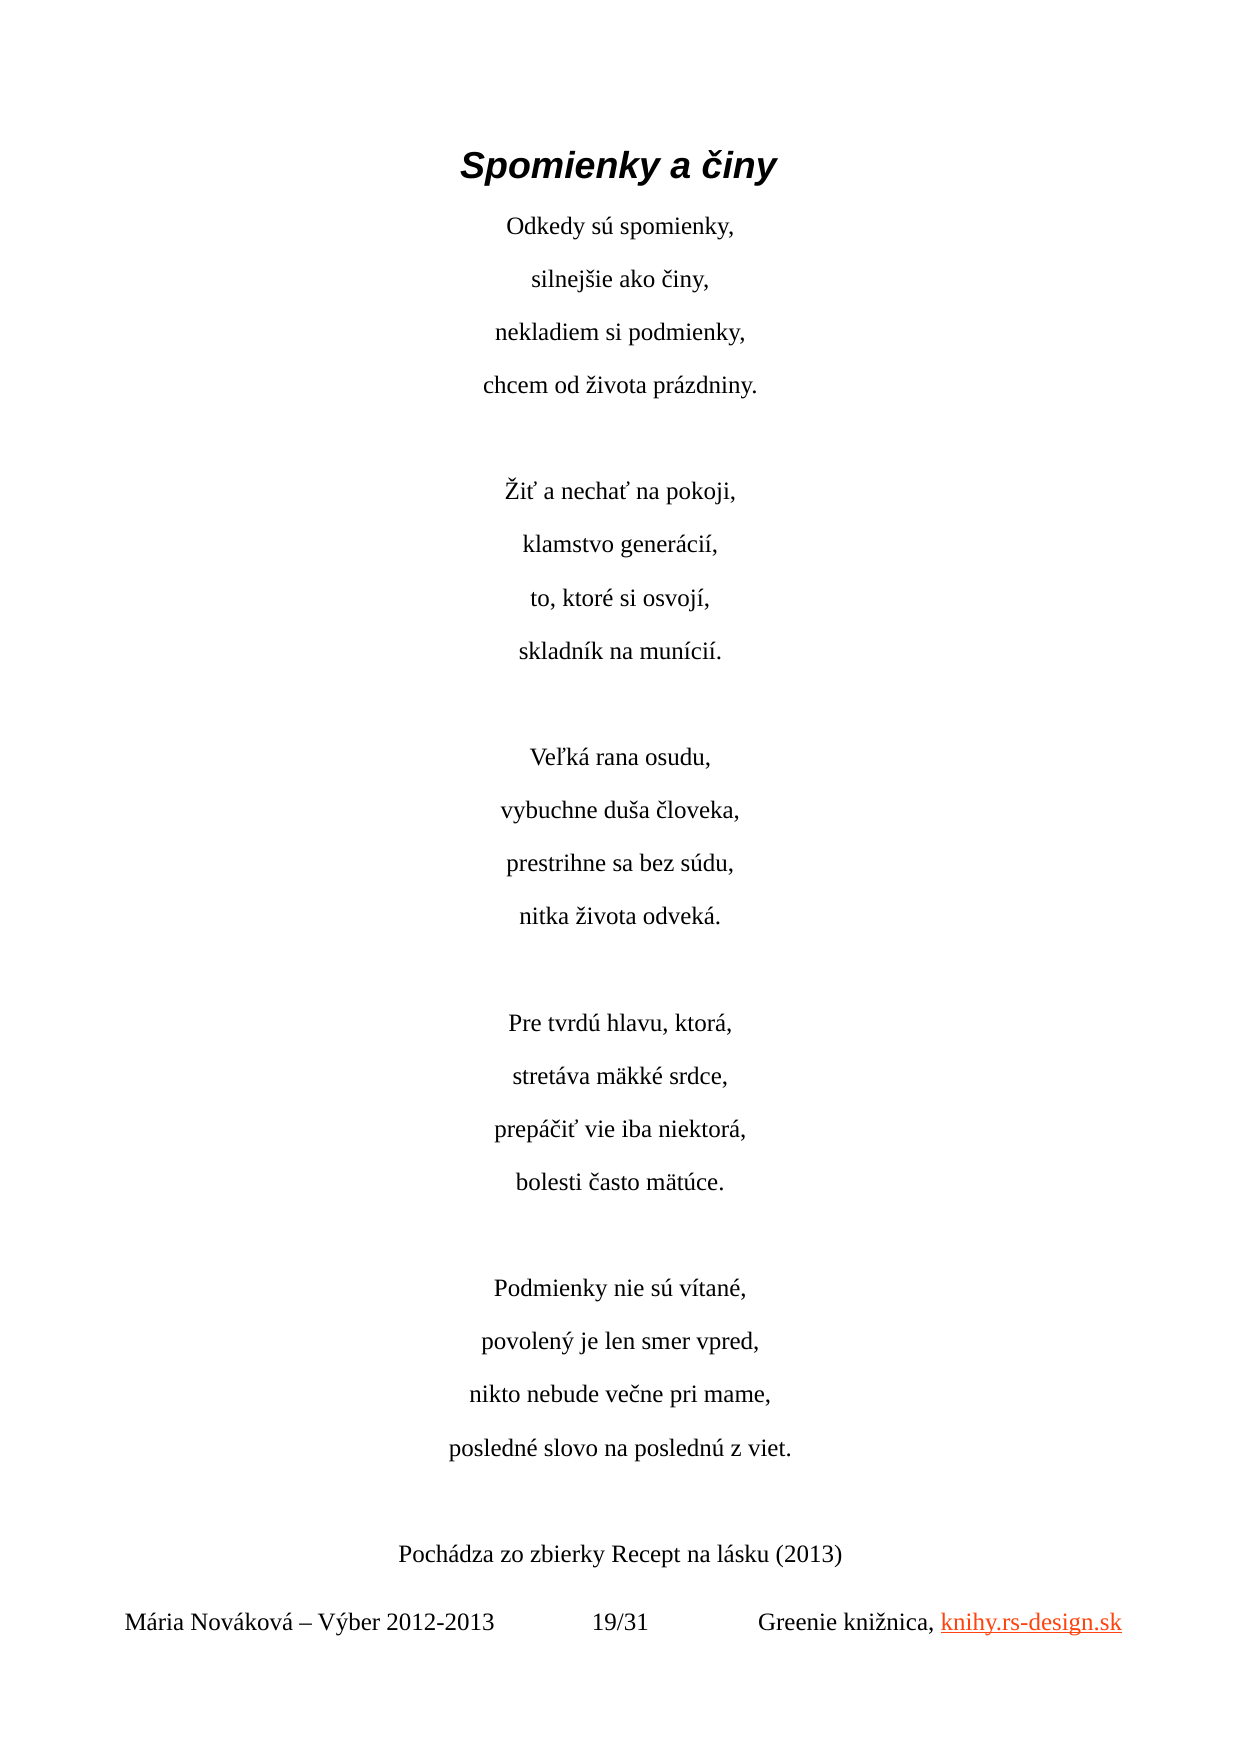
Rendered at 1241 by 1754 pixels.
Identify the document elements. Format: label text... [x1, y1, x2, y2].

text Žiť a nechať na pokoji, [118, 476, 1122, 505]
subtitle Spomienky a činy [118, 143, 1122, 186]
text chcem od života prázdniny. [118, 370, 1122, 399]
text prestrihne sa bez súdu, [118, 848, 1122, 877]
text Veľká rana osudu, [118, 742, 1122, 771]
text povolený je len smer vpred, [118, 1326, 1122, 1355]
text nikto nebude večne pri mame, [118, 1379, 1122, 1408]
text to, ktoré si osvojí, [118, 583, 1122, 611]
text Odkedy sú spomienky, [118, 211, 1122, 239]
text Pre tvrdú hlavu, ktorá, [118, 1008, 1122, 1036]
text stretáva mäkké srdce, [118, 1061, 1122, 1089]
text posledné slovo na poslednú z viet. [118, 1433, 1122, 1461]
text Pochádza zo zbierky Recept na lásku (2013) [118, 1539, 1122, 1568]
text silnejšie ako činy, [118, 264, 1122, 293]
text skladník na munícií. [118, 636, 1122, 664]
text prepáčiť vie iba niektorá, [118, 1114, 1122, 1143]
text klamstvo generácií, [118, 529, 1122, 558]
text vybuchne duša človeka, [118, 795, 1122, 824]
text Podmienky nie sú vítané, [118, 1273, 1122, 1302]
text nitka života odveká. [118, 901, 1122, 930]
text nekladiem si podmienky, [118, 317, 1122, 346]
text bolesti často mätúce. [118, 1167, 1122, 1196]
